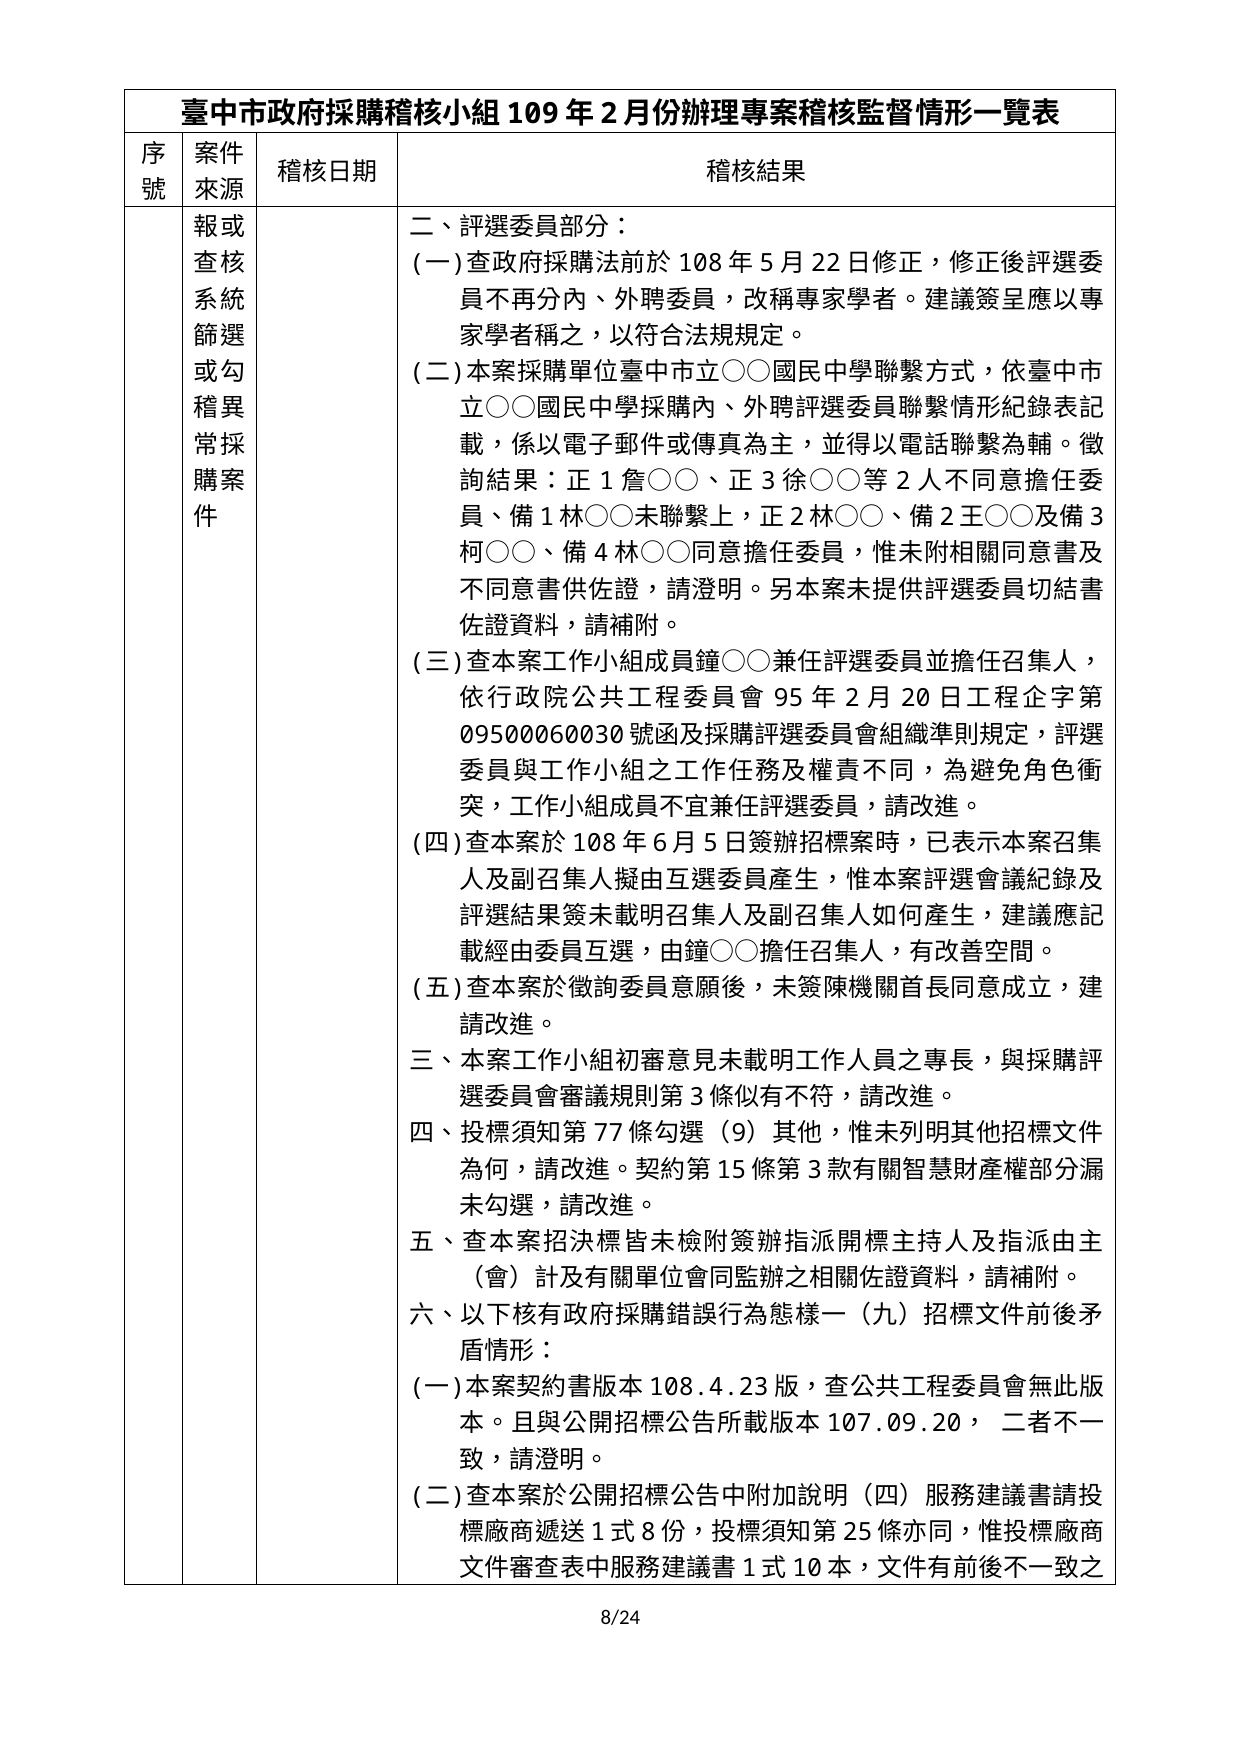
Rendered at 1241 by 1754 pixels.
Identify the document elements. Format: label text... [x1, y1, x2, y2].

table_cell 二、評選委員部分： (一)查政府採購法前於108年5月22日修正，修正後評選委員不再分內、外聘委員，改稱專家學者。建議簽呈應以專家學者稱之，以符合法規規定。 (二)本案採購單位臺中市立○○國民中學聯繫方式，依臺中市立○○國民中學採購內、外聘評選委員聯繫情形紀錄表記載，係以電子郵件或傳真為主，並得以電話聯繫為輔。徵詢結果：正1詹○○、正3徐○○等2人不同意擔任委員、備1林○○未聯繫上，正2林○○、備2王○○及備3柯○○、備4林○○同意擔任委員，惟未附相關同意書及不同意書供佐證，請澄明。另本案未提供評選委員切結書佐證資料，請補附。 (三)查本案工作小組成員鐘○○兼任評選委員並擔任召集人，依行政院公共工程委員會95年2月20日工程企字第09500060030號函及採購評選委員會組織準則規定，評選委員與工作小組之工作任務及權責不同，為避免角色衝突，工作小組成員不宜兼任評選委員，請改進。 (四)查本案於108年6月5日簽辦招標案時，已表示本案召集人及副召集人擬由互選委員產生，惟本案評選會議紀錄及評選結果簽未載明召集人及副召集人如何產生，建議應記載經由委員互選，由鐘○○擔任召集人，有改善空間。 (五)查本案於徵詢委員意願後，未簽陳機關首長同意成立，建請改進。 三、本案工作小組初審意見未載明工作人員之專長，與採購評選委員會審議規則第3條似有不符，請改進。 四、投標須知第77條勾選（9）其他，惟未列明其他招標文件為何，請改進。契約第15條第3款有關智慧財產權部分漏未勾選，請改進。 五、查本案招決標皆未檢附簽辦指派開標主持人及指派由主（會）計及有關單位會同監辦之相關佐證資料，請補附。 六、以下核有政府採購錯誤行為態樣一（九）招標文件前後矛盾情形： (一)本案契約書版本108.4.23版，查公共工程委員會無此版本。且與公開招標公告所載版本107.09.20， 二者不一致，請澄明。 (二)查本案於公開招標公告中附加說明（四）服務建議書請投標廠商遞送1式8份，投標須知第25條亦同，惟投標廠商文件審查表中服務建議書1式10本，文件有前後不一致之 [398, 207, 1115, 1584]
table_header 臺中市政府採購稽核小組109年2月份辦理專案稽核監督情形一覽表 [125, 90, 1115, 132]
table_cell 稽核日期 [257, 133, 397, 206]
table_cell 稽核結果 [398, 133, 1115, 206]
table_cell 序號 [125, 133, 182, 206]
table_cell 案件來源 [183, 133, 256, 206]
table_cell [125, 207, 182, 1584]
table_cell 報或查核系統篩選或勾稽異常採購案件 [183, 207, 256, 1584]
table_cell [257, 207, 397, 1584]
